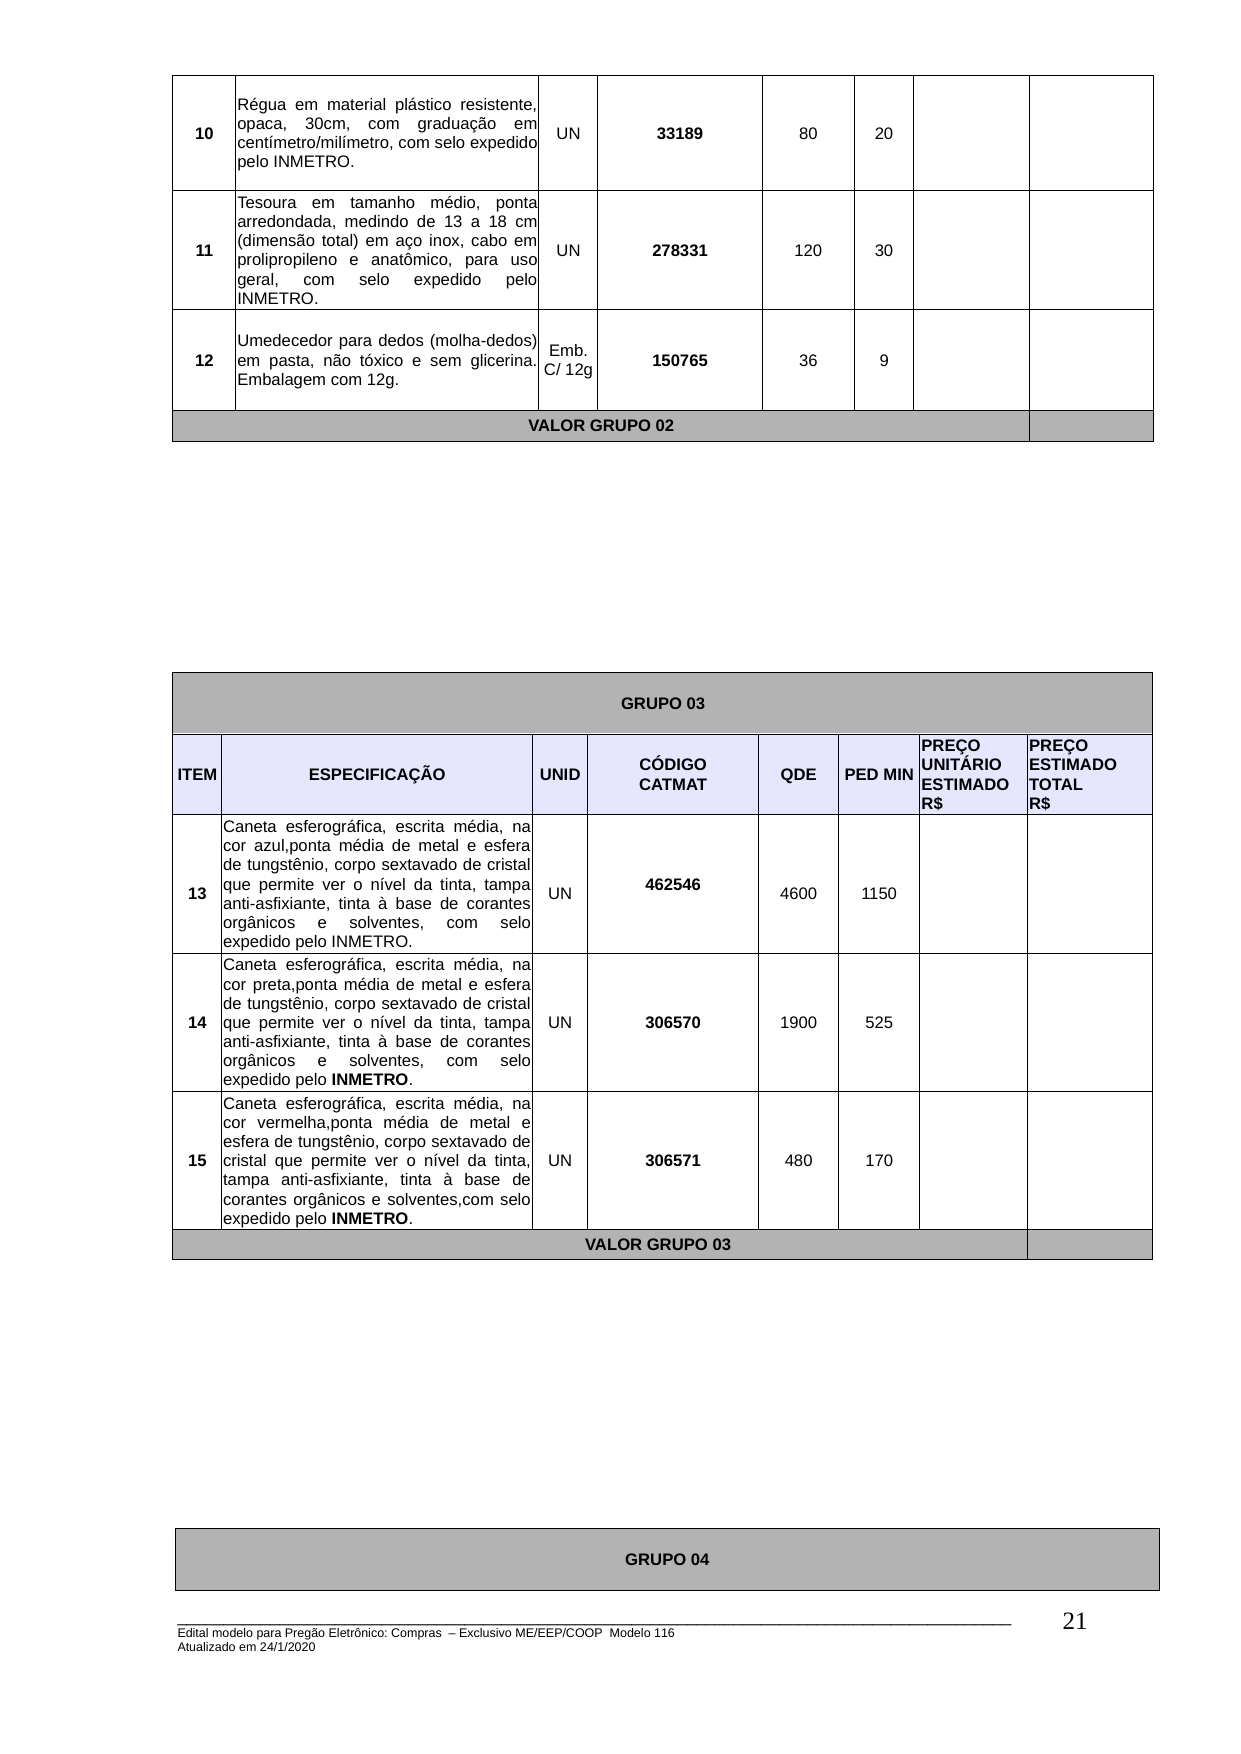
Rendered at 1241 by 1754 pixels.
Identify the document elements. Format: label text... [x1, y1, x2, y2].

table_cell [1028, 815, 1152, 953]
table_cell 525 [839, 954, 919, 1091]
table_cell PREÇO ESTIMADO TOTAL R$ [1028, 735, 1152, 814]
table_cell VALOR GRUPO 02 [173, 411, 1029, 441]
table_cell UN [539, 76, 597, 190]
table_cell UN [539, 191, 597, 309]
table_cell 11 [173, 191, 235, 309]
table_cell 36 [763, 310, 854, 409]
table_cell 278331 [598, 191, 762, 309]
table_cell 1150 [839, 815, 919, 953]
table_cell 12 [173, 310, 235, 409]
table_cell 15 [173, 1092, 221, 1229]
table_cell 4600 [759, 815, 838, 953]
table_cell [920, 815, 1027, 953]
table_header GRUPO 04 [176, 1529, 1159, 1590]
table_cell UN [533, 954, 587, 1091]
table_cell Caneta esferográfica, escrita média, na cor vermelha,ponta média de metal e esfera de tungstênio, corpo sextavado de cristal que permite ver o nível da tinta, tampa anti-asfixiante, tinta à base de corantes orgânicos e solventes,com selo expedido pelo INMETRO. [222, 1092, 532, 1229]
table_cell 9 [855, 310, 913, 409]
table_cell PED MIN [839, 735, 919, 814]
table_cell 20 [855, 76, 913, 190]
table_cell ITEM [173, 735, 221, 814]
table_cell Caneta esferográfica, escrita média, na cor azul,ponta média de metal e esfera de tungstênio, corpo sextavado de cristal que permite ver o nível da tinta, tampa anti-asfixiante, tinta à base de corantes orgânicos e solventes, com selo expedido pelo INMETRO. [222, 815, 532, 953]
table_cell 306570 [588, 954, 758, 1091]
table_cell [1030, 76, 1153, 190]
table_cell 30 [855, 191, 913, 309]
table_cell ESPECIFICAÇÃO [222, 735, 532, 814]
table_cell [920, 954, 1027, 1091]
table_cell Tesoura em tamanho médio, ponta arredondada, medindo de 13 a 18 cm (dimensão total) em aço inox, cabo em prolipropileno e anatômico, para uso geral, com selo expedido pelo INMETRO. [236, 191, 538, 309]
table_cell PREÇO UNITÁRIO ESTIMADO R$ [920, 735, 1027, 814]
table_header GRUPO 03 [173, 673, 1152, 733]
table_cell 1900 [759, 954, 838, 1091]
table_cell 150765 [598, 310, 762, 409]
table_cell Emb. C/ 12g [539, 310, 597, 409]
table_cell [1030, 411, 1153, 441]
table_cell [1030, 310, 1153, 409]
table_cell 10 [173, 76, 235, 190]
table_cell [1028, 954, 1152, 1091]
table_cell QDE [759, 735, 838, 814]
table_cell Caneta esferográfica, escrita média, na cor preta,ponta média de metal e esfera de tungstênio, corpo sextavado de cristal que permite ver o nível da tinta, tampa anti-asfixiante, tinta à base de corantes orgânicos e solventes, com selo expedido pelo INMETRO. [222, 954, 532, 1091]
table_cell Umedecedor para dedos (molha-dedos) em pasta, não tóxico e sem glicerina. Embalagem com 12g. [236, 310, 538, 409]
table_cell CÓDIGO CATMAT [588, 735, 758, 814]
table_cell 462546 [588, 815, 758, 953]
table_cell 306571 [588, 1092, 758, 1229]
table_cell [914, 310, 1029, 409]
table_cell VALOR GRUPO 03 [173, 1230, 1027, 1259]
table_cell 170 [839, 1092, 919, 1229]
table_cell [914, 76, 1029, 190]
table_cell UN [533, 1092, 587, 1229]
table_cell [1030, 191, 1153, 309]
table_cell 14 [173, 954, 221, 1091]
table_cell [1028, 1230, 1152, 1259]
table_cell 480 [759, 1092, 838, 1229]
table_cell UNID [533, 735, 587, 814]
table_cell Régua em material plástico resistente, opaca, 30cm, com graduação em centímetro/milímetro, com selo expedido pelo INMETRO. [236, 76, 538, 190]
table_cell [1028, 1092, 1152, 1229]
table_cell UN [533, 815, 587, 953]
table_cell [914, 191, 1029, 309]
table_cell [920, 1092, 1027, 1229]
table_cell 33189 [598, 76, 762, 190]
table_cell 80 [763, 76, 854, 190]
table_cell 120 [763, 191, 854, 309]
table_cell 13 [173, 815, 221, 953]
